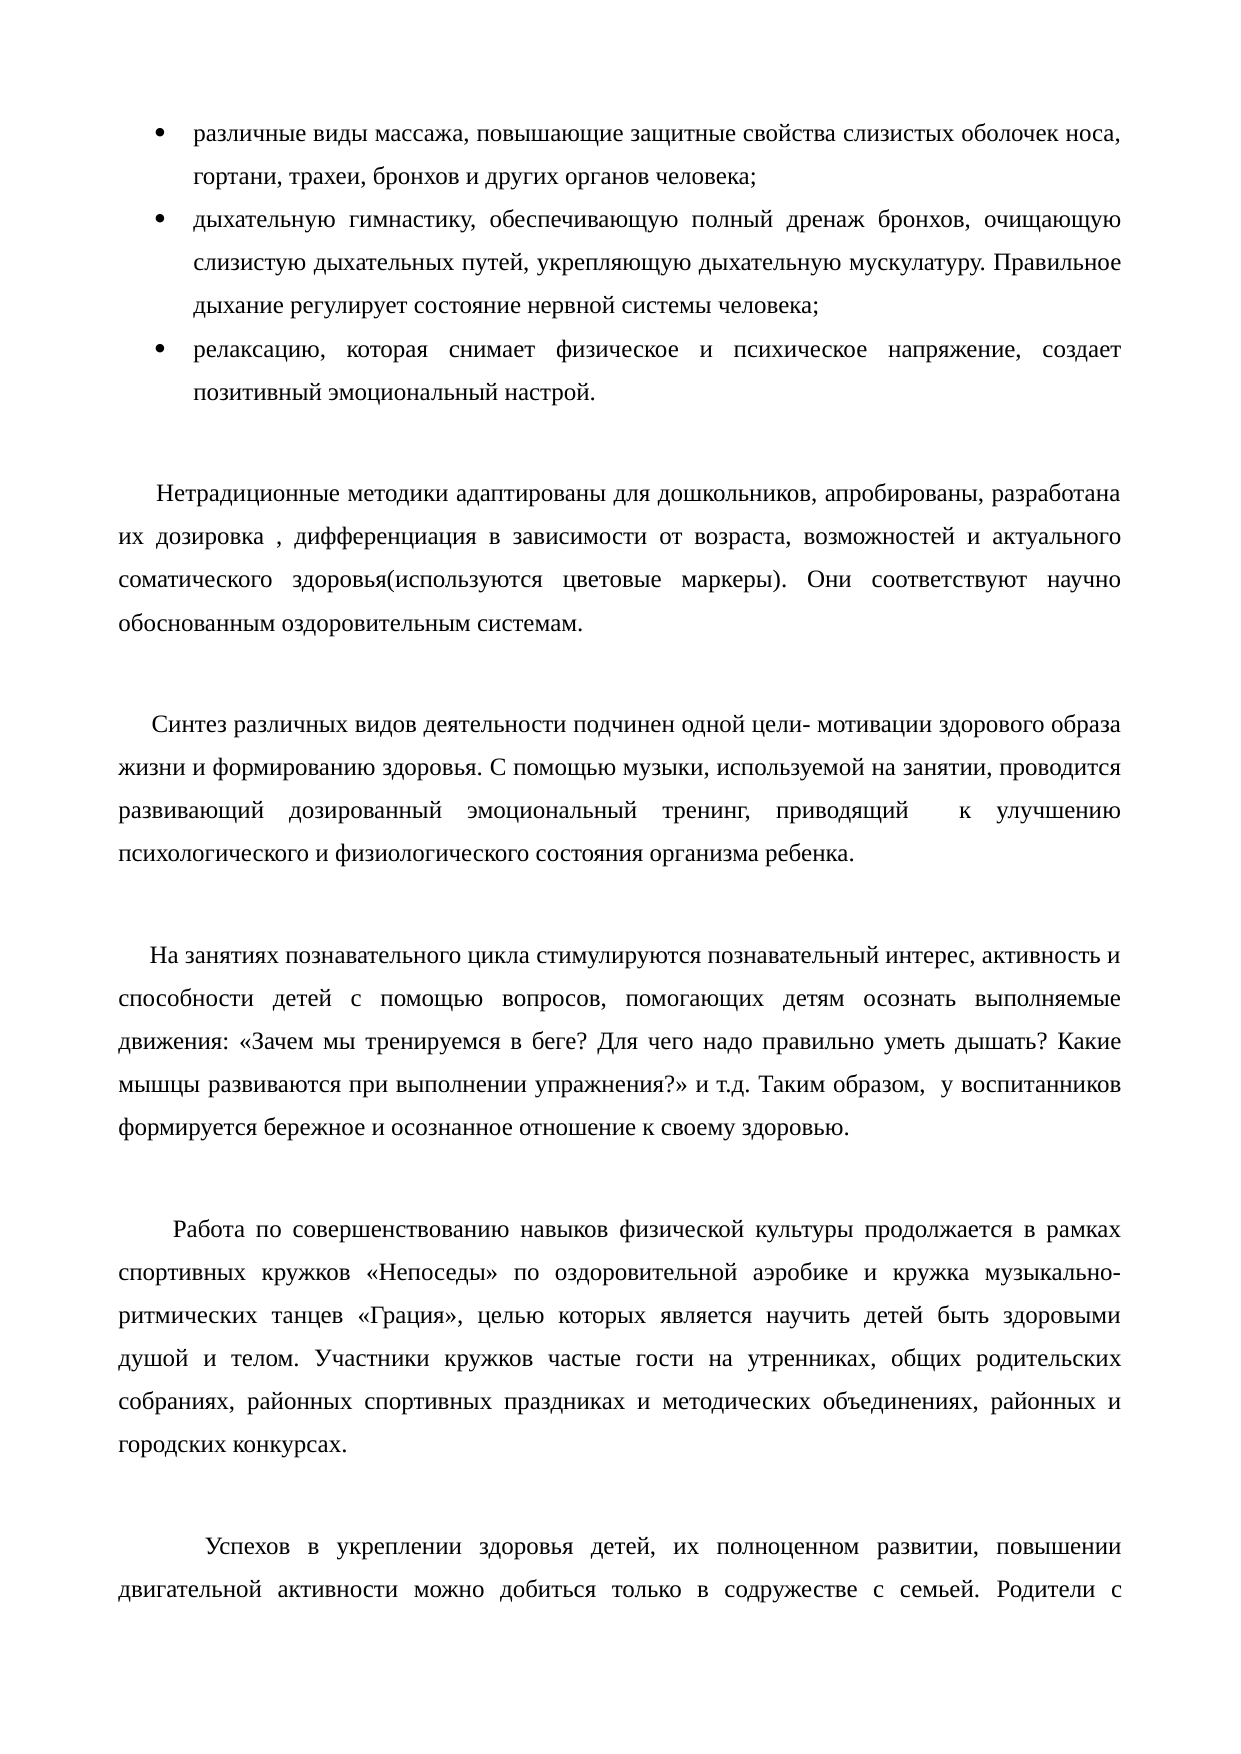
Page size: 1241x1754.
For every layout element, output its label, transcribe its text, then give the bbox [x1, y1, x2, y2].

text На занятиях познавательного цикла стимулируются познавательный интерес, активность и способности детей с помощью вопросов, помогающих детям осознать выполняемые движения: «Зачем мы тренируемся в беге? Для чего надо правильно уметь дышать? Какие мышцы развиваются при выполнении упражнения?» и т.д. Таким образом, у воспитанников формируется бережное и осознанное отношение к своему здоровью. [118, 940, 1122, 1141]
text Успехов в укреплении здоровья детей, их полноценном развитии, повышении двигательной активности можно добиться только в содружестве с семьей. Родители с [118, 1531, 1122, 1603]
text Синтез различных видов деятельности подчинен одной цели- мотивации здорового образа жизни и формированию здоровья. С помощью музыки, используемой на занятии, проводится развивающий дозированный эмоциональный тренинг, приводящий к улучшению психологического и физиологического состояния организма ребенка. [118, 709, 1122, 867]
list дыхательную гимнастику, обеспечивающую полный дренаж бронхов, очищающую слизистую дыхательных путей, укрепляющую дыхательную мускулатуру. Правильное дыхание регулирует состояние нервной системы человека; [156, 204, 1122, 319]
text Работа по совершенствованию навыков физической культуры продолжается в рамках спортивных кружков «Непоседы» по оздоровительной аэробике и кружка музыкально- ритмических танцев «Грация», целью которых является научить детей быть здоровыми душой и телом. Участники кружков частые гости на утренниках, общих родительских собраниях, районных спортивных праздниках и методических объединениях, районных и городских конкурсах. [118, 1214, 1122, 1458]
text Нетрадиционные методики адаптированы для дошкольников, апробированы, разработана их дозировка , дифференциация в зависимости от возраста, возможностей и актуального соматического здоровья(используются цветовые маркеры). Они соответствуют научно обоснованным оздоровительным системам. [118, 478, 1122, 636]
list релаксацию, которая снимает физическое и психическое напряжение, создает позитивный эмоциональный настрой. [156, 334, 1122, 406]
list различные виды массажа, повышающие защитные свойства слизистых оболочек носа, гортани, трахеи, бронхов и других органов человека; [156, 118, 1122, 190]
